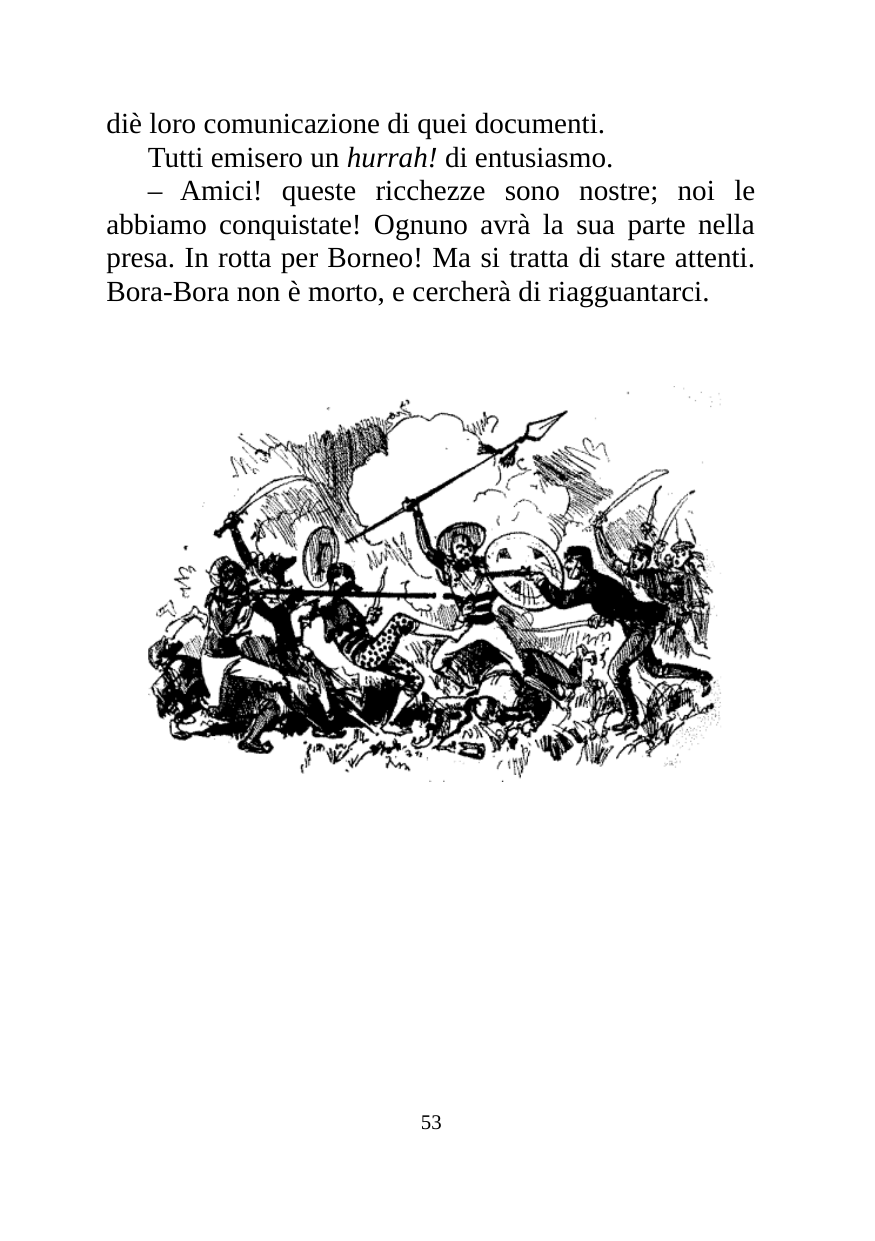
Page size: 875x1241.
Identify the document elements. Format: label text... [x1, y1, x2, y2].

text – Amici! queste ricchezze sono nostre; noi le abbiamo conquistate! Ognuno avrà la sua parte nella presa. In rotta per Borneo! Ma si tratta di stare attenti. Bora-Bora non è morto, e cercherà di riagguantarci. [106, 173, 756, 307]
text Tutti emisero un hurrah! di entusiasmo. [106, 140, 756, 173]
text diè loro comunicazione di quei documenti. [106, 106, 756, 140]
picture [141, 386, 722, 782]
